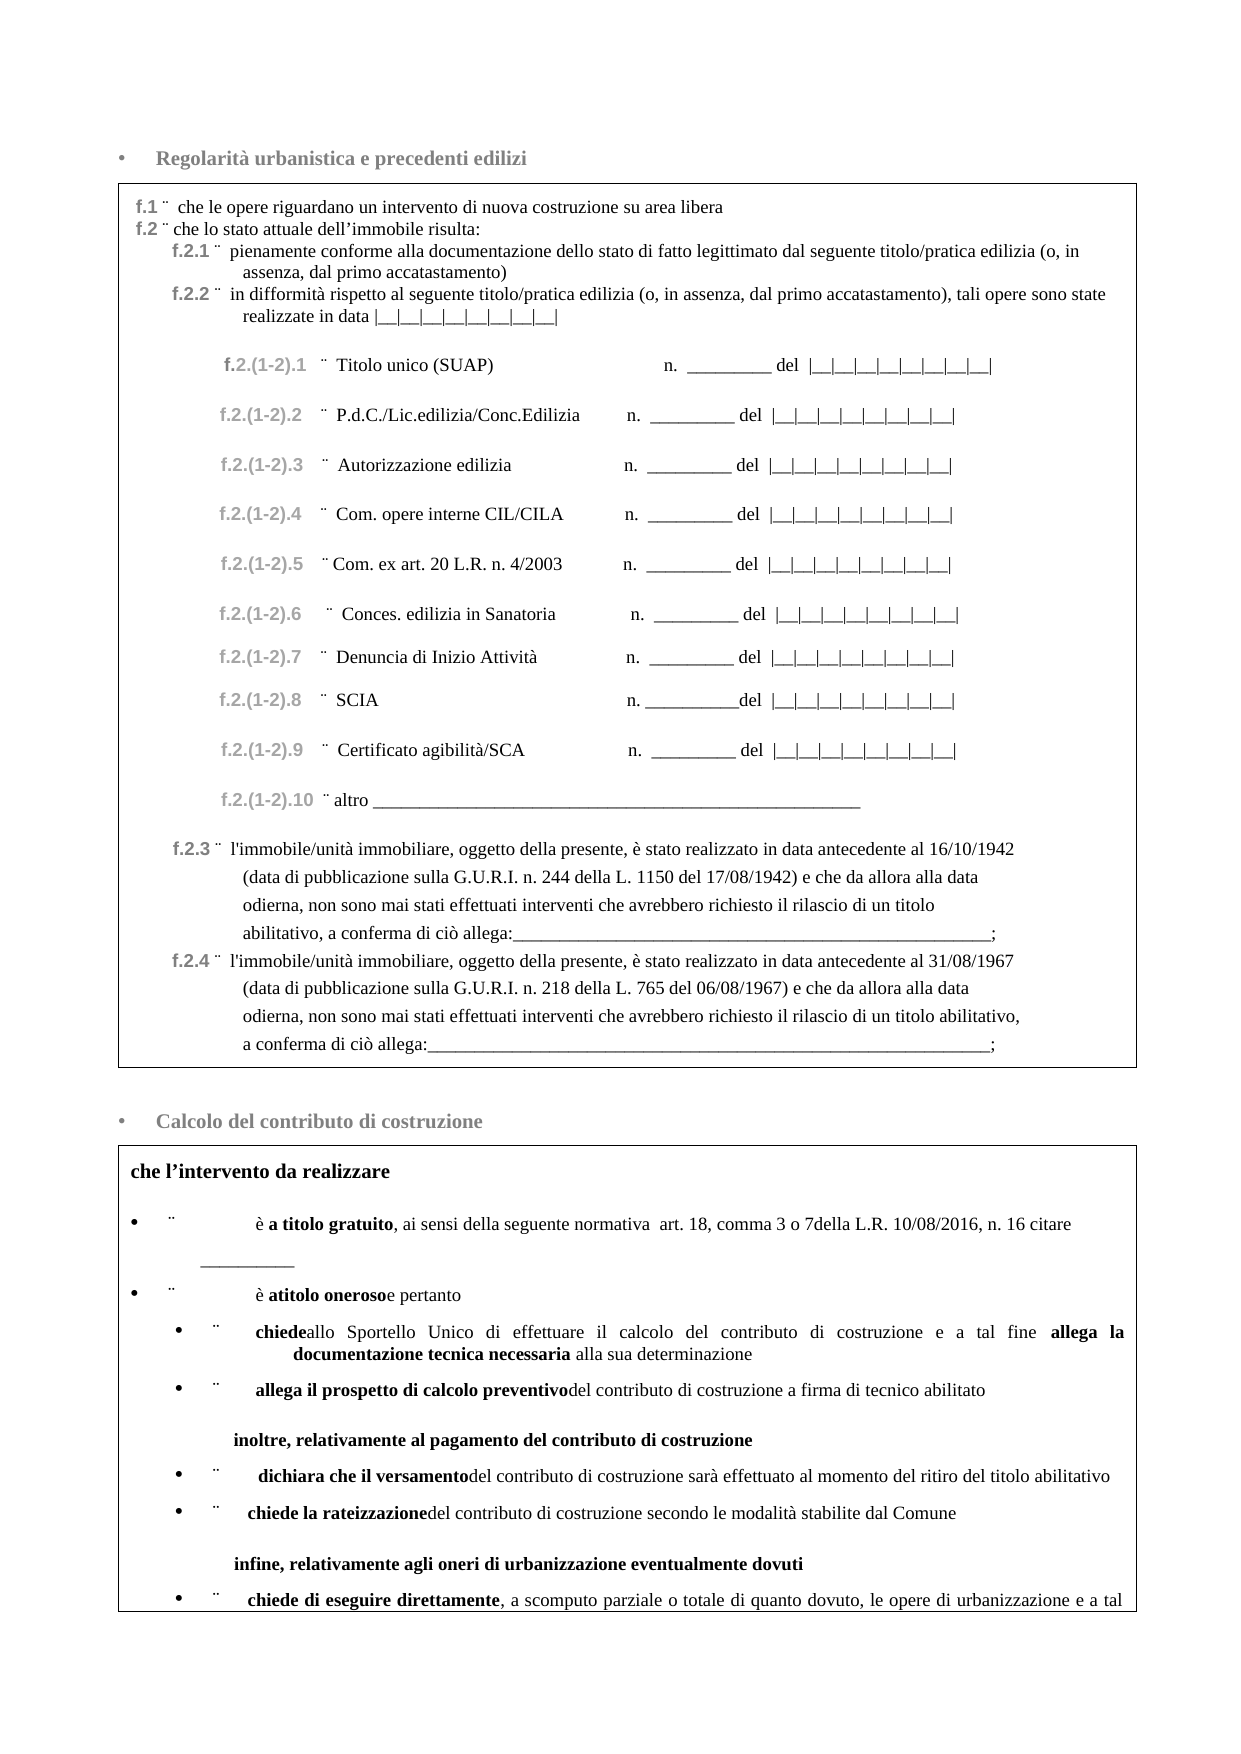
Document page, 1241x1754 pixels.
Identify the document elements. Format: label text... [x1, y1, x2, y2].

table_header che l’intervento da realizzare ¨ è a titolo gratuito, ai sensi della seguente normativa art. 18, comma 3 o 7della L.R. 10/08/2016, n. 16 citare __________ ¨ è atitolo onerosoe pertanto ¨ chiedeallo Sportello Unico di effettuare il calcolo del contributo di costruzione e a tal fine allega la documentazione tecnica necessaria alla sua determinazione ¨ allega il prospetto di calcolo preventivodel contributo di costruzione a firma di tecnico abilitato inoltre, relativamente al pagamento del contributo di costruzione ¨ dichiara che il versamentodel contributo di costruzione sarà effettuato al momento del ritiro del titolo abilitativo ¨ chiede la rateizzazionedel contributo di costruzione secondo le modalità stabilite dal Comune infine, relativamente agli oneri di urbanizzazione eventualmente dovuti ¨ chiede di eseguire direttamente, a scomputo parziale o totale di quanto dovuto, le opere di urbanizzazione e a tal [119, 1146, 1136, 1611]
table_header f.1 ¨ che le opere riguardano un intervento di nuova costruzione su area libera f.2 ¨ che lo stato attuale dell’immobile risulta: f.2.1 ¨ pienamente conforme alla documentazione dello stato di fatto legittimato dal seguente titolo/pratica edilizia (o, in assenza, dal primo accatastamento) f.2.2 ¨ in difformità rispetto al seguente titolo/pratica edilizia (o, in assenza, dal primo accatastamento), tali opere sono state realizzate in data |__|__|__|__|__|__|__|__| f.2.(1-2).1 ¨ Titolo unico (SUAP) n. _________ del |__|__|__|__|__|__|__|__| f.2.(1-2).2 ¨ P.d.C./Lic.edilizia/Conc.Edilizia n. _________ del |__|__|__|__|__|__|__|__| f.2.(1-2).3 ¨ Autorizzazione edilizia n. _________ del |__|__|__|__|__|__|__|__| f.2.(1-2).4 ¨ Com. opere interne CIL/CILA n. _________ del |__|__|__|__|__|__|__|__| f.2.(1-2).5 ¨ Com. ex art. 20 L.R. n. 4/2003 n. _________ del |__|__|__|__|__|__|__|__| f.2.(1-2).6 ¨ Conces. edilizia in Sanatoria n. _________ del |__|__|__|__|__|__|__|__| f.2.(1-2).7 ¨ Denuncia di Inizio Attività n. _________ del |__|__|__|__|__|__|__|__| f.2.(1-2).8 ¨ SCIA n. __________del |__|__|__|__|__|__|__|__| f.2.(1-2).9 ¨ Certificato agibilità/SCA n. _________ del |__|__|__|__|__|__|__|__| f.2.(1-2).10 ¨ altro ____________________________________________________ f.2.3 ¨ l'immobile/unità immobiliare, oggetto della presente, è stato realizzato in data antecedente al 16/10/1942 (data di pubblicazione sulla G.U.R.I. n. 244 della L. 1150 del 17/08/1942) e che da allora alla data odierna, non sono mai stati effettuati interventi che avrebbero richiesto il rilascio di un titolo abilitativo, a conferma di ciò allega:___________________________________________________; f.2.4 ¨ l'immobile/unità immobiliare, oggetto della presente, è stato realizzato in data antecedente al 31/08/1967 (data di pubblicazione sulla G.U.R.I. n. 218 della L. 765 del 06/08/1967) e che da allora alla data odierna, non sono mai stati effettuati interventi che avrebbero richiesto il rilascio di un titolo abilitativo, a conferma di ciò allega:____________________________________________________________; [119, 184, 1136, 1067]
list Calcolo del contributo di costruzione [118, 1108, 1122, 1133]
list Regolarità urbanistica e precedenti edilizi [118, 146, 1122, 170]
